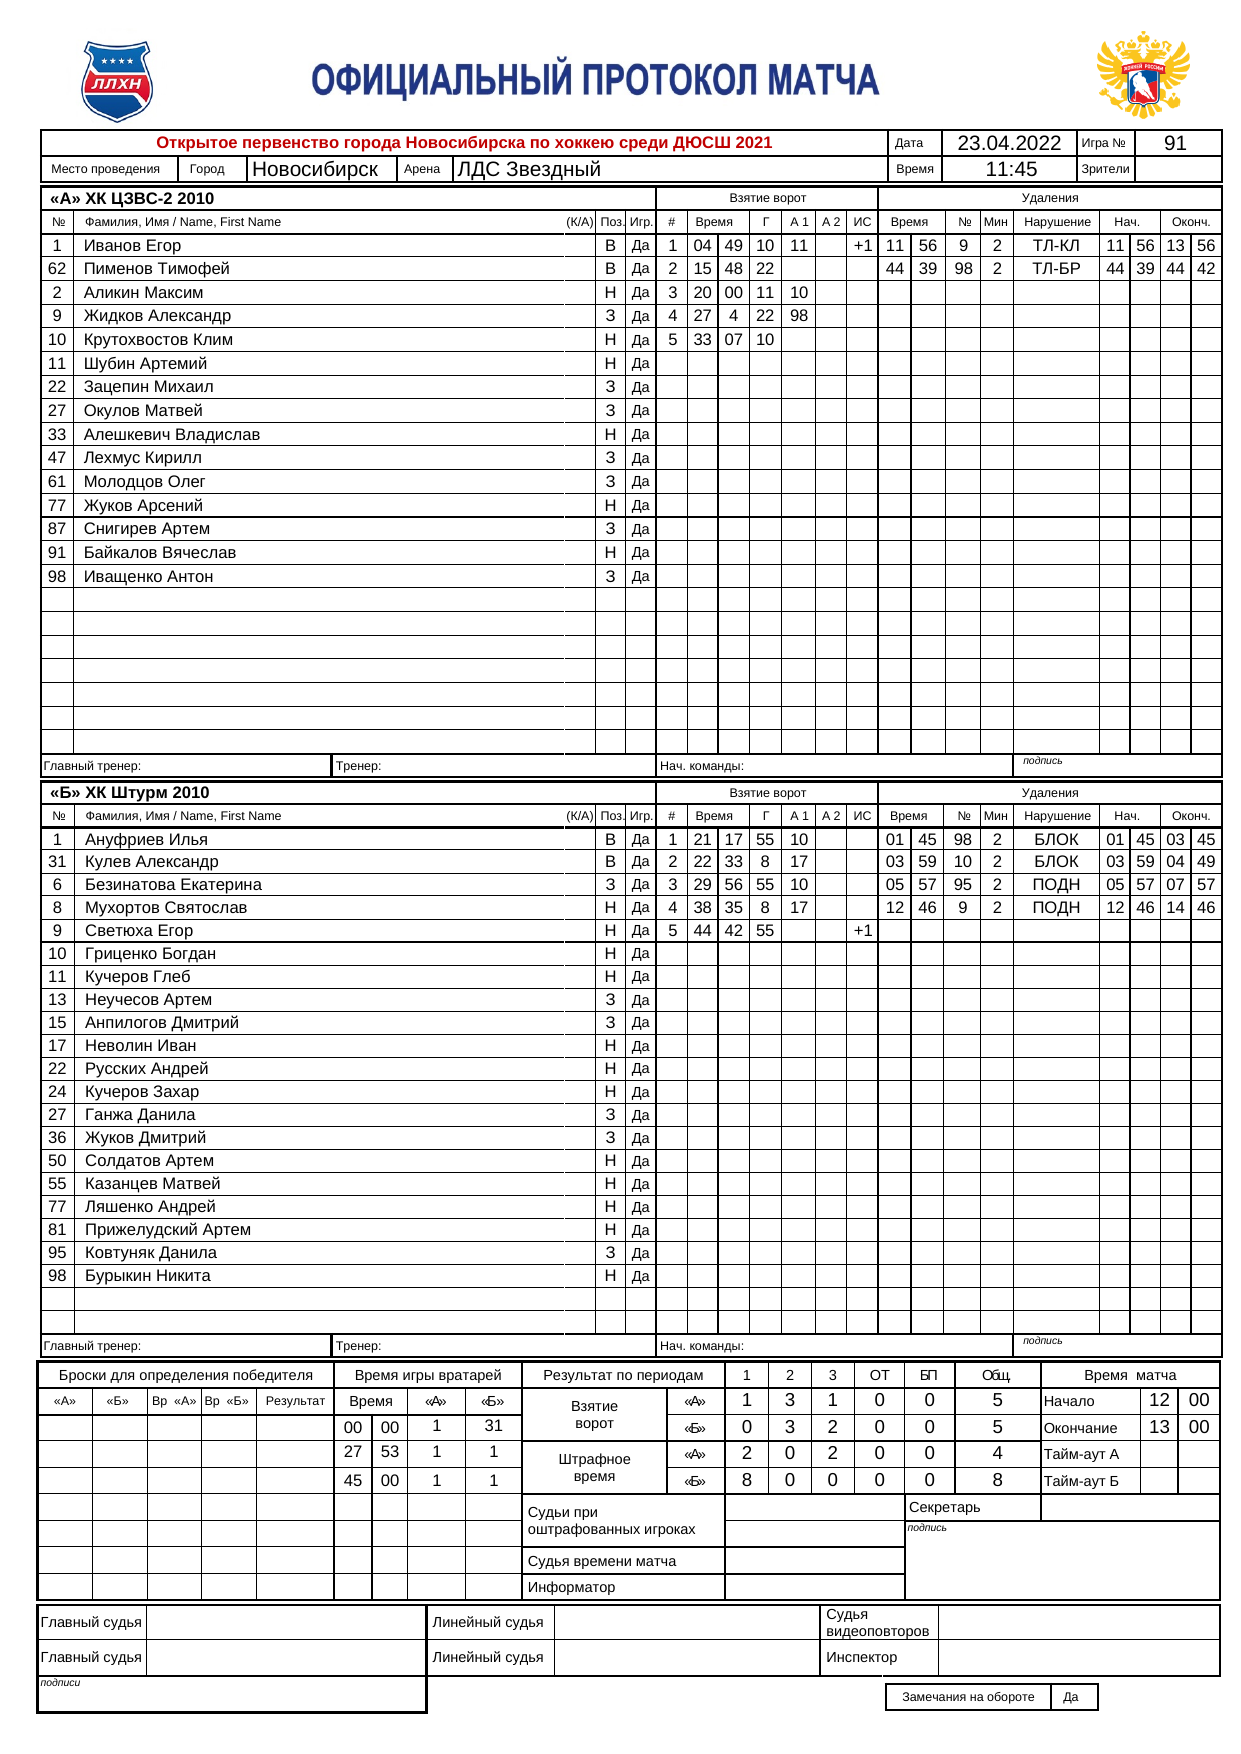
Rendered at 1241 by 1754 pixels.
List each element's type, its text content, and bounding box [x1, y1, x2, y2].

table_cell [466, 1521, 521, 1546]
table_cell [816, 829, 846, 849]
table_cell [816, 636, 846, 658]
table_cell А 2 [816, 805, 846, 826]
table_cell [847, 541, 877, 564]
table_cell [596, 612, 625, 634]
table_cell [1014, 1104, 1099, 1126]
table_cell ПОДН [1014, 874, 1099, 895]
table_cell 59 [912, 850, 943, 872]
table_cell ПОДН [1014, 896, 1099, 918]
table_cell [1014, 399, 1099, 422]
table_cell [782, 1173, 815, 1195]
table_cell [596, 1311, 625, 1333]
table_cell [93, 1547, 147, 1573]
table_cell [1014, 1196, 1099, 1218]
table_cell [688, 376, 717, 398]
table_cell [912, 612, 945, 634]
table_cell [1100, 1127, 1129, 1149]
table_cell [782, 1012, 815, 1033]
table_cell [688, 683, 717, 706]
table_cell [1014, 352, 1099, 374]
table_cell 2 [812, 1415, 854, 1440]
table_cell Н [596, 1035, 625, 1057]
table_cell [1100, 305, 1129, 327]
table_cell 11 [42, 352, 73, 374]
table_cell [1161, 446, 1190, 469]
table_cell [1161, 730, 1190, 753]
table_cell З [596, 376, 625, 398]
table_cell Поз. [596, 805, 625, 826]
table_cell 17 [42, 1035, 74, 1057]
table_cell Ковтуняк Данила [75, 1242, 564, 1264]
table_cell [93, 1416, 147, 1440]
table_cell [657, 588, 687, 611]
table_cell 8 [726, 1468, 768, 1493]
table_cell [39, 1416, 92, 1440]
table_cell подписи [39, 1677, 425, 1711]
table_cell [912, 1081, 943, 1103]
table_cell [565, 399, 595, 422]
table_cell [565, 966, 595, 987]
table_cell [944, 1219, 980, 1241]
table_cell [879, 588, 910, 611]
table_cell [657, 636, 687, 658]
table_cell [816, 943, 846, 964]
table_cell Н [596, 1196, 625, 1218]
table_cell Н [596, 920, 625, 941]
table_cell 49 [719, 235, 749, 256]
table_cell Да [626, 1173, 655, 1195]
table_cell Да [626, 446, 655, 469]
table_cell 11 [42, 966, 74, 987]
table_cell [981, 966, 1013, 987]
table_cell [1099, 1682, 1220, 1711]
table_cell [93, 1494, 147, 1520]
table_cell [782, 446, 815, 469]
table_cell Нач. команды: [657, 755, 1012, 776]
table_cell [555, 1640, 819, 1675]
table_cell [912, 636, 945, 658]
table_cell [912, 1104, 943, 1126]
table_cell [719, 518, 749, 540]
table_cell 8 [956, 1468, 1040, 1493]
table_cell Да [626, 989, 655, 1011]
table_cell [879, 518, 910, 540]
table_cell З [596, 565, 625, 587]
table_cell 2 [981, 257, 1013, 280]
table_cell [148, 1441, 201, 1467]
table_cell [688, 1035, 717, 1057]
table_cell [879, 659, 910, 682]
table_cell [1014, 1127, 1099, 1149]
table_cell [946, 423, 980, 445]
table_cell [565, 1196, 595, 1218]
table_cell Да [626, 1150, 655, 1172]
table_cell [719, 399, 749, 422]
table_cell [1100, 446, 1129, 469]
table_cell Информатор [523, 1575, 724, 1599]
table_cell [555, 1606, 819, 1639]
table_cell [847, 1104, 877, 1126]
table_cell [939, 1606, 1219, 1639]
table_cell [1131, 1104, 1160, 1126]
table_header Удаления [879, 188, 1221, 209]
table_cell [847, 1265, 877, 1287]
table_cell Н [596, 281, 625, 303]
table_cell [1131, 1219, 1160, 1241]
table_cell [1192, 683, 1221, 706]
table_cell А 1 [782, 805, 815, 826]
table_cell [1161, 966, 1190, 987]
table_cell [946, 707, 980, 729]
table_cell [657, 1081, 687, 1103]
table_cell [39, 1494, 92, 1520]
table_cell [1131, 989, 1160, 1011]
table_cell [944, 1242, 980, 1264]
table_cell [912, 659, 945, 682]
table_cell [1131, 352, 1160, 374]
table_cell [74, 588, 564, 611]
table_cell З [596, 989, 625, 1011]
table_cell Нарушение [1014, 805, 1099, 826]
table_cell [1014, 1288, 1099, 1310]
table_cell [657, 518, 687, 540]
table_cell [981, 470, 1013, 493]
table_cell [657, 1035, 687, 1057]
table_cell [1131, 423, 1160, 445]
table_cell [847, 730, 877, 753]
table_cell [1131, 588, 1160, 611]
table_cell 01 [879, 829, 910, 849]
table_cell [1192, 399, 1221, 422]
table_cell [879, 565, 910, 587]
table_cell [847, 588, 877, 611]
table_cell 10 [42, 328, 73, 351]
table_cell 07 [719, 328, 749, 351]
table_cell 2 [981, 235, 1013, 256]
table_cell Поз. [596, 211, 625, 233]
table_cell [657, 1150, 687, 1172]
table_cell [466, 1574, 521, 1599]
table_cell [1100, 281, 1129, 303]
table_cell [1100, 1242, 1129, 1264]
table_cell Солдатов Артем [75, 1150, 564, 1172]
table_cell 13 [1161, 235, 1190, 256]
table_cell 2 [981, 829, 1013, 849]
table_cell З [596, 399, 625, 422]
table_cell [939, 1640, 1219, 1675]
table_cell [750, 1035, 781, 1057]
table_cell 45 [335, 1468, 371, 1493]
table_cell [1192, 1311, 1221, 1333]
table_cell Мин [981, 805, 1013, 826]
table_cell 22 [42, 1058, 74, 1079]
table_cell 0 [855, 1442, 904, 1467]
table_cell [847, 707, 877, 729]
table_cell [657, 494, 687, 516]
table_cell 77 [42, 494, 73, 516]
table_cell [946, 281, 980, 303]
table_cell 45 [1131, 829, 1160, 849]
table_cell [1014, 1219, 1099, 1241]
table_cell [1192, 1058, 1221, 1079]
table_cell [1131, 305, 1160, 327]
table_cell [688, 707, 717, 729]
table_cell 15 [688, 257, 717, 280]
table_header Замечания на обороте [887, 1685, 1050, 1709]
table_cell [1100, 1081, 1129, 1103]
table_cell [1100, 1150, 1129, 1172]
table_cell [1014, 707, 1099, 729]
table_cell [1100, 966, 1129, 987]
table_cell [148, 1574, 201, 1599]
table_cell [1161, 565, 1190, 587]
table_cell [879, 612, 910, 634]
table_cell 33 [688, 328, 717, 351]
table_cell [782, 518, 815, 540]
table_cell [1192, 541, 1221, 564]
table_cell [1192, 494, 1221, 516]
table_cell Время [889, 157, 941, 181]
table_cell [946, 352, 980, 374]
table_cell [657, 565, 687, 587]
table_cell [1192, 612, 1221, 634]
table_cell [750, 399, 781, 422]
table_cell [1100, 683, 1129, 706]
table_cell (К/А) [565, 211, 595, 233]
table_cell [816, 470, 846, 493]
table_cell [688, 1288, 717, 1310]
table_cell [657, 352, 687, 374]
table_cell [750, 1127, 781, 1149]
table_cell [257, 1547, 333, 1573]
table_cell [719, 541, 749, 564]
table_cell [750, 659, 781, 682]
table_cell А 2 [816, 211, 846, 233]
table_cell 11 [750, 281, 781, 303]
table_cell 00 [719, 281, 749, 303]
table_cell [1192, 659, 1221, 682]
table_cell [847, 683, 877, 706]
table_cell Фамилия, Имя / Name, First Name [74, 211, 565, 233]
table_cell [719, 966, 749, 987]
table_cell [626, 683, 655, 706]
table_cell 95 [944, 874, 980, 895]
table_cell [946, 470, 980, 493]
table_cell [657, 683, 687, 706]
table_cell [981, 423, 1013, 445]
table_cell [719, 1288, 749, 1310]
table_cell [1131, 943, 1160, 964]
table_cell [912, 1265, 943, 1287]
table_cell 1 [42, 235, 73, 256]
table_cell Результат [257, 1389, 333, 1413]
table_cell 31 [466, 1416, 521, 1440]
table_cell [657, 1242, 687, 1264]
table_cell [750, 1058, 781, 1079]
table_cell 44 [688, 920, 717, 941]
table_cell 13 [1141, 1415, 1177, 1440]
table_cell [565, 423, 595, 445]
table_cell [688, 636, 717, 658]
table_cell 45 [912, 829, 943, 849]
table_cell [1136, 157, 1221, 181]
table_cell [946, 494, 980, 516]
table_cell [1100, 470, 1129, 493]
table_cell Город [179, 157, 246, 181]
table_cell [847, 494, 877, 516]
table_cell [719, 989, 749, 1011]
table_cell [1192, 1081, 1221, 1103]
table_cell 2 [981, 896, 1013, 918]
table_cell [981, 352, 1013, 374]
table_cell [42, 659, 73, 682]
table_cell [1192, 1219, 1221, 1241]
table_cell [1161, 1035, 1190, 1057]
table_cell Молодцов Олег [74, 470, 564, 493]
table_cell [688, 659, 717, 682]
table_cell [565, 257, 595, 280]
table_cell [408, 1574, 465, 1599]
table_cell Да [626, 257, 655, 280]
table_cell [565, 1012, 595, 1033]
table_cell [816, 1219, 846, 1241]
table_cell [847, 636, 877, 658]
table_cell [944, 966, 980, 987]
table_cell [719, 588, 749, 611]
table_cell [719, 1173, 749, 1195]
table_cell Нарушение [1014, 211, 1099, 233]
table_cell 46 [1131, 896, 1160, 918]
table_cell [42, 707, 73, 729]
table_cell 1 [408, 1468, 465, 1493]
table_cell [750, 423, 781, 445]
table_cell 56 [1131, 235, 1160, 256]
table_cell [565, 612, 595, 634]
table_cell [879, 494, 910, 516]
table_cell [565, 920, 595, 941]
table_cell [816, 305, 846, 327]
table_cell [565, 1058, 595, 1079]
table_cell 1 [657, 829, 687, 849]
table_cell [750, 541, 781, 564]
table_cell [847, 943, 877, 964]
table_cell [944, 1288, 980, 1310]
table_cell 3 [657, 281, 687, 303]
table_cell 00 [335, 1416, 371, 1440]
table_cell 44 [1100, 257, 1129, 280]
table_cell [565, 850, 595, 872]
table_cell [1014, 1150, 1099, 1172]
table_header Время игры вратарей [335, 1363, 521, 1387]
table_cell (К/А) [565, 805, 595, 826]
table_cell 14 [1161, 896, 1190, 918]
table_cell [1100, 636, 1129, 658]
table_cell [565, 235, 595, 256]
table_cell 87 [42, 518, 73, 540]
table_cell Вр «Б» [202, 1389, 256, 1413]
table_cell [657, 1127, 687, 1149]
table_cell [912, 966, 943, 987]
table_cell [719, 1104, 749, 1126]
table_cell [202, 1494, 256, 1520]
table_cell 17 [782, 850, 815, 872]
table_cell [981, 989, 1013, 1011]
table_cell [981, 1012, 1013, 1033]
table_cell [879, 1081, 910, 1103]
table_header Общ. [956, 1363, 1040, 1387]
table_cell 98 [42, 1265, 74, 1287]
table_cell [981, 920, 1013, 941]
table_cell [847, 1058, 877, 1079]
table_cell 55 [750, 920, 781, 941]
table_cell [750, 1012, 781, 1033]
table_cell [912, 1288, 943, 1310]
table_cell [912, 281, 945, 303]
table_cell [42, 636, 73, 658]
table_cell [565, 730, 595, 753]
table_cell [816, 235, 846, 256]
table_cell [657, 1104, 687, 1126]
table_cell [1131, 518, 1160, 540]
table_cell 31 [42, 850, 74, 872]
table_cell [719, 494, 749, 516]
table_cell Тренер: [333, 1335, 655, 1356]
table_cell [981, 1242, 1013, 1264]
table_cell 00 [373, 1468, 407, 1493]
table_cell [750, 1104, 781, 1126]
table_cell [688, 966, 717, 987]
table_cell [879, 730, 910, 753]
table_cell [688, 423, 717, 445]
table_cell [782, 989, 815, 1011]
table_cell [816, 328, 846, 351]
table_cell [782, 1127, 815, 1149]
table_cell [944, 1012, 980, 1033]
table_cell [1192, 305, 1221, 327]
table_cell [782, 470, 815, 493]
table_cell [626, 659, 655, 682]
table_cell [565, 1173, 595, 1195]
table_cell 2 [812, 1442, 854, 1467]
table_cell [912, 565, 945, 587]
table_cell [912, 588, 945, 611]
table_cell [1192, 1150, 1221, 1172]
table_cell [657, 943, 687, 964]
table_cell [626, 1288, 655, 1310]
table_cell Кучеров Глеб [75, 966, 564, 987]
table_cell [816, 1012, 846, 1033]
table_cell [335, 1521, 371, 1546]
table_cell [1192, 707, 1221, 729]
table_cell Анпилогов Дмитрий [75, 1012, 564, 1033]
table_cell [147, 1640, 425, 1675]
table_cell [847, 1012, 877, 1033]
table_cell [782, 1035, 815, 1057]
table_cell 5 [657, 920, 687, 941]
table_cell [688, 1104, 717, 1126]
table_cell Судьи при оштрафованных игроках [523, 1495, 724, 1546]
table_cell [1192, 352, 1221, 374]
table_cell [1192, 446, 1221, 469]
table_cell [1192, 730, 1221, 753]
table_cell [1100, 328, 1129, 351]
table_cell Да [626, 565, 655, 587]
table_cell [1192, 943, 1221, 964]
table_cell [688, 1311, 717, 1333]
table_cell [981, 943, 1013, 964]
table_cell [719, 1127, 749, 1149]
table_cell [1014, 1012, 1099, 1033]
table_cell [847, 829, 877, 849]
table_cell [847, 1035, 877, 1057]
table_cell [39, 1441, 92, 1467]
table_cell [148, 1494, 201, 1520]
table_cell [847, 518, 877, 540]
table_cell [1014, 612, 1099, 634]
table_cell [879, 1311, 910, 1333]
table_cell [202, 1416, 256, 1440]
table_cell [1100, 1288, 1129, 1310]
table_cell Оконч. [1161, 211, 1221, 233]
table_cell Иващенко Антон [74, 565, 564, 587]
table_cell [912, 1311, 943, 1333]
table_cell [782, 707, 815, 729]
table_cell [1131, 541, 1160, 564]
table_cell [657, 1288, 687, 1310]
table_cell [816, 588, 846, 611]
table_cell [719, 1035, 749, 1057]
table_cell [688, 1219, 717, 1241]
table_cell № [944, 805, 980, 826]
table_cell [946, 518, 980, 540]
table_cell [879, 636, 910, 658]
table_cell 03 [879, 850, 910, 872]
table_cell Н [596, 1265, 625, 1287]
table_cell 2 [981, 874, 1013, 895]
table_cell [879, 1104, 910, 1126]
table_cell Н [596, 943, 625, 964]
table_cell Н [596, 896, 625, 918]
table_cell [816, 1196, 846, 1218]
table_cell [981, 1311, 1013, 1333]
table_cell [981, 305, 1013, 327]
table_cell [944, 1173, 980, 1195]
table_cell [202, 1547, 256, 1573]
table_cell [148, 1416, 201, 1440]
table_cell [1192, 518, 1221, 540]
table_cell [565, 588, 595, 611]
table_cell Н [596, 1219, 625, 1241]
table_cell [565, 1288, 595, 1310]
table_cell [688, 1012, 717, 1033]
table_cell 03 [1100, 850, 1129, 872]
table_cell [816, 518, 846, 540]
table_cell Да [626, 920, 655, 941]
table_cell [1161, 494, 1190, 516]
table_cell Бурыкин Никита [75, 1265, 564, 1287]
table_cell 9 [946, 235, 980, 256]
table_cell [39, 1521, 92, 1546]
table_cell [39, 1468, 92, 1493]
table_cell [373, 1547, 407, 1573]
table_header «А» ХК ЦЗВС-2 2010 [42, 188, 655, 209]
table_cell # [657, 211, 687, 233]
table_cell [782, 352, 815, 374]
table_cell [1161, 541, 1190, 564]
table_header Удаления [879, 783, 1221, 803]
table_cell [596, 730, 625, 753]
table_cell 8 [750, 896, 781, 918]
table_cell Да [626, 1058, 655, 1079]
table_cell 2 [42, 281, 73, 303]
table_cell [1131, 612, 1160, 634]
table_cell [373, 1574, 407, 1599]
table_cell [1192, 1012, 1221, 1033]
table_cell ИС [847, 211, 877, 233]
table_cell Н [596, 1173, 625, 1195]
table_cell Да [626, 1242, 655, 1264]
table_cell [847, 989, 877, 1011]
table_cell [657, 730, 687, 753]
table_cell Время [335, 1389, 407, 1413]
table_cell [719, 1012, 749, 1033]
table_cell [847, 874, 877, 895]
table_cell ИС [847, 805, 877, 826]
table_cell [1131, 1127, 1160, 1149]
table_cell [1161, 1173, 1190, 1195]
table_cell Иванов Егор [74, 235, 564, 256]
table_cell Игр. [626, 805, 655, 826]
table_cell [719, 730, 749, 753]
table_cell [1131, 1242, 1160, 1264]
table_cell Жуков Арсений [74, 494, 564, 516]
table_cell [750, 636, 781, 658]
table_cell [944, 943, 980, 964]
table_cell [816, 659, 846, 682]
table_cell [912, 989, 943, 1011]
table_cell [847, 1288, 877, 1310]
table_cell [1100, 943, 1129, 964]
table_cell [816, 1127, 846, 1149]
table_cell подпись [906, 1522, 1219, 1599]
table_cell Неучесов Артем [75, 989, 564, 1011]
table_cell [565, 494, 595, 516]
table_cell [257, 1574, 333, 1599]
table_cell [74, 730, 564, 753]
table_cell [335, 1547, 371, 1573]
table_cell [750, 730, 781, 753]
table_cell [1192, 1035, 1221, 1057]
table_cell Да [626, 281, 655, 303]
table_cell [1161, 612, 1190, 634]
table_cell 11 [782, 235, 815, 256]
table_cell [1100, 565, 1129, 587]
table_cell [42, 588, 73, 611]
table_cell [816, 565, 846, 587]
table_cell 49 [1192, 850, 1221, 872]
table_cell [1014, 1265, 1099, 1287]
table_cell [816, 707, 846, 729]
table_cell [782, 1288, 815, 1310]
table_cell Н [596, 541, 625, 564]
table_cell [373, 1521, 407, 1546]
table_cell [750, 707, 781, 729]
table_cell 57 [912, 874, 943, 895]
table_cell Да [626, 1265, 655, 1287]
table_cell [981, 565, 1013, 587]
table_cell [1192, 1242, 1221, 1264]
table_cell [946, 541, 980, 564]
table_cell 12 [1141, 1389, 1177, 1413]
table_cell Судья видеоповторов [821, 1606, 938, 1639]
table_cell [1161, 518, 1190, 540]
table_cell [688, 612, 717, 634]
table_cell [816, 376, 846, 398]
table_cell [879, 328, 910, 351]
table_cell 17 [782, 896, 815, 918]
table_cell [657, 1311, 687, 1333]
table_cell [912, 376, 945, 398]
table_cell [565, 1265, 595, 1287]
table_cell 15 [42, 1012, 74, 1033]
table_cell [1100, 707, 1129, 729]
table_cell [466, 1547, 521, 1573]
table_cell 3 [657, 874, 687, 895]
table_cell [750, 494, 781, 516]
table_cell [596, 588, 625, 611]
table_cell [912, 1173, 943, 1195]
table_cell Взятие ворот [523, 1389, 666, 1440]
table_cell Да [626, 1219, 655, 1241]
table_cell 61 [42, 470, 73, 493]
table_cell [782, 1081, 815, 1103]
table_cell Да [626, 850, 655, 872]
table_cell [981, 707, 1013, 729]
table_cell [847, 446, 877, 469]
table_header Время матча [1042, 1363, 1219, 1387]
table_cell [981, 494, 1013, 516]
table_cell [944, 1127, 980, 1149]
table_cell Прижелудский Артем [75, 1219, 564, 1241]
table_cell [688, 1242, 717, 1264]
table_cell [981, 1127, 1013, 1149]
table_cell [688, 565, 717, 587]
table_cell 4 [657, 305, 687, 327]
table_cell Да [626, 376, 655, 398]
table_cell З [596, 1012, 625, 1033]
table_cell [1161, 659, 1190, 682]
table_cell [1100, 1035, 1129, 1057]
table_cell [782, 683, 815, 706]
table_cell Снигирев Артем [74, 518, 564, 540]
table_cell [816, 1104, 846, 1126]
table_cell [719, 376, 749, 398]
table_cell [782, 423, 815, 445]
table_cell [626, 612, 655, 634]
table_cell Жидков Александр [74, 305, 564, 327]
table_header Игра № [1078, 131, 1134, 155]
table_cell [1161, 281, 1190, 303]
table_cell Кулев Александр [75, 850, 564, 872]
table_cell [147, 1606, 425, 1639]
table_cell 33 [719, 850, 749, 872]
table_cell Оконч. [1161, 805, 1221, 826]
table_cell 12 [1100, 896, 1129, 918]
table_cell [719, 1058, 749, 1079]
table_cell [1014, 1081, 1099, 1103]
table_cell [148, 1521, 201, 1546]
table_cell [726, 1575, 904, 1599]
table_header ОТ [855, 1363, 904, 1387]
table_cell [1161, 1012, 1190, 1033]
table_cell Н [596, 1081, 625, 1103]
table_cell [847, 1196, 877, 1218]
table_cell [565, 446, 595, 469]
table_cell [1014, 636, 1099, 658]
table_cell [657, 1173, 687, 1195]
table_cell [626, 588, 655, 611]
table_cell 21 [688, 829, 717, 849]
table_cell [1014, 470, 1099, 493]
table_cell [1100, 518, 1129, 540]
table_header Открытое первенство города Новосибирска по хоккею среди ДЮСШ 2021 [42, 131, 887, 155]
table_cell # [657, 805, 687, 826]
table_cell Да [626, 896, 655, 918]
table_cell [946, 636, 980, 658]
table_cell [719, 683, 749, 706]
table_cell Да [626, 305, 655, 327]
table_cell [719, 1219, 749, 1241]
table_cell Время [688, 211, 749, 233]
table_cell [879, 707, 910, 729]
table_cell Да [626, 541, 655, 564]
table_cell 4 [719, 305, 749, 327]
table_cell [42, 730, 73, 753]
table_cell Да [626, 235, 655, 256]
table_cell [565, 305, 595, 327]
table_cell [750, 683, 781, 706]
table_cell [1161, 1242, 1190, 1264]
table_cell [1014, 376, 1099, 398]
table_cell [816, 920, 846, 941]
table_cell 6 [42, 874, 74, 895]
table_cell [782, 376, 815, 398]
table_cell Лехмус Кирилл [74, 446, 564, 469]
table_cell [981, 1035, 1013, 1057]
table_cell [847, 659, 877, 682]
table_cell [879, 1127, 910, 1149]
table_cell 62 [42, 257, 73, 280]
table_cell [1131, 920, 1160, 941]
table_header 91 [1136, 131, 1221, 155]
table_cell Аликин Максим [74, 281, 564, 303]
table_cell Время [688, 805, 749, 826]
table_cell [1131, 470, 1160, 493]
table_cell подпись [1014, 1335, 1221, 1356]
table_cell [596, 707, 625, 729]
table_cell [912, 1150, 943, 1172]
table_cell [688, 1265, 717, 1287]
table_cell [1100, 1104, 1129, 1126]
table_cell Окончание [1042, 1415, 1140, 1440]
table_cell [1100, 541, 1129, 564]
table_cell Мин [981, 211, 1013, 233]
table_cell [657, 989, 687, 1011]
table_cell Н [596, 494, 625, 516]
table_cell [981, 730, 1013, 753]
table_cell 55 [42, 1173, 74, 1195]
table_cell [782, 1219, 815, 1241]
table_cell Зрители [1078, 157, 1134, 181]
table_cell ТЛ-КЛ [1014, 235, 1099, 256]
table_cell 0 [855, 1415, 904, 1440]
table_cell «А» [668, 1389, 724, 1413]
table_cell [912, 328, 945, 351]
table_cell [565, 896, 595, 918]
table_cell [565, 470, 595, 493]
table_cell [148, 1547, 201, 1573]
table_cell [782, 588, 815, 611]
table_cell [981, 399, 1013, 422]
table_cell [1014, 683, 1099, 706]
table_cell Место проведения [42, 157, 177, 181]
table_cell [335, 1494, 371, 1520]
table_cell 1 [726, 1389, 768, 1413]
table_cell Нач. [1100, 211, 1160, 233]
table_cell Секретарь [906, 1495, 1040, 1520]
table_cell [565, 1104, 595, 1126]
table_cell [1161, 920, 1190, 941]
table_cell +1 [847, 920, 877, 941]
table_header 2 [769, 1363, 811, 1387]
table_cell [565, 829, 595, 849]
table_cell Линейный судья [428, 1606, 554, 1639]
table_cell [657, 376, 687, 398]
table_cell [816, 1242, 846, 1264]
table_cell [981, 1058, 1013, 1079]
table_cell Н [596, 1150, 625, 1172]
table_cell [782, 1150, 815, 1172]
table_cell [847, 1081, 877, 1103]
table_cell [565, 518, 595, 540]
table_cell [879, 281, 910, 303]
table_cell [719, 707, 749, 729]
table_cell 10 [750, 328, 781, 351]
table_cell [782, 1196, 815, 1218]
table_cell [1131, 707, 1160, 729]
table_cell [782, 1058, 815, 1079]
table_cell [1161, 1219, 1190, 1241]
table_cell [688, 1058, 717, 1079]
table_cell Байкалов Вячеслав [74, 541, 564, 564]
table_cell [981, 683, 1013, 706]
table_cell [981, 1196, 1013, 1218]
table_cell [657, 423, 687, 445]
table_cell [782, 612, 815, 634]
table_cell 10 [782, 874, 815, 895]
table_cell [750, 1173, 781, 1195]
table_cell Алешкевич Владислав [74, 423, 564, 445]
table_cell Нач. команды: [657, 1335, 1012, 1356]
table_cell 0 [855, 1389, 904, 1413]
table_cell [657, 399, 687, 422]
table_cell 1 [408, 1441, 465, 1467]
table_cell [879, 446, 910, 469]
table_cell [879, 376, 910, 398]
table_header 23.04.2022 [943, 131, 1076, 155]
table_cell [1131, 494, 1160, 516]
table_cell [1192, 328, 1221, 351]
table_cell 0 [855, 1468, 904, 1493]
table_cell 22 [42, 376, 73, 398]
table_cell Да [626, 470, 655, 493]
table_cell Да [626, 1196, 655, 1218]
table_cell № [42, 211, 73, 233]
table_cell [879, 1219, 910, 1241]
table_cell 10 [944, 850, 980, 872]
table_cell [847, 399, 877, 422]
table_cell [879, 1242, 910, 1264]
table_cell [946, 376, 980, 398]
table_cell 1 [42, 829, 74, 849]
table_cell [944, 920, 980, 941]
table_cell [912, 446, 945, 469]
table_cell 0 [905, 1442, 954, 1467]
table_cell [750, 1288, 781, 1310]
table_cell [1014, 494, 1099, 516]
table_cell [946, 305, 980, 327]
table_cell [257, 1494, 333, 1520]
table_cell 9 [944, 896, 980, 918]
table_cell 98 [782, 305, 815, 327]
table_cell [75, 1311, 564, 1333]
table_cell [879, 1058, 910, 1079]
table_cell [944, 1265, 980, 1287]
table_cell [912, 920, 943, 941]
table_cell [565, 352, 595, 374]
table_cell [93, 1441, 147, 1467]
table_cell [257, 1441, 333, 1467]
table_cell [1100, 1173, 1129, 1195]
table_cell [816, 541, 846, 564]
table_cell [879, 399, 910, 422]
table_cell [1131, 399, 1160, 422]
table_cell [74, 707, 564, 729]
table_cell [1161, 399, 1190, 422]
table_header Броски для определения победителя [39, 1363, 333, 1387]
table_cell [719, 470, 749, 493]
table_cell 27 [688, 305, 717, 327]
table_cell [726, 1521, 904, 1546]
table_cell 44 [879, 257, 910, 280]
table_cell Русских Андрей [75, 1058, 564, 1079]
table_cell В [596, 257, 625, 280]
table_cell [1131, 1196, 1160, 1218]
table_cell [626, 707, 655, 729]
table_cell [946, 683, 980, 706]
table_cell 22 [750, 257, 781, 280]
table_cell [1161, 305, 1190, 327]
table_cell 46 [1192, 896, 1221, 918]
table_cell Безинатова Екатерина [75, 874, 564, 895]
table_cell 77 [42, 1196, 74, 1218]
table_cell [1014, 305, 1099, 327]
table_cell [946, 612, 980, 634]
table_cell [1192, 376, 1221, 398]
table_cell [1131, 1311, 1160, 1333]
table_cell [782, 920, 815, 941]
table_cell [1014, 1035, 1099, 1057]
table_cell [981, 1219, 1013, 1241]
table_cell [847, 896, 877, 918]
table_cell [719, 612, 749, 634]
table_cell [750, 1219, 781, 1241]
table_cell [1100, 423, 1129, 445]
table_cell Неволин Иван [75, 1035, 564, 1057]
table_cell [1100, 352, 1129, 374]
picture [5, 28, 1197, 129]
table_cell 38 [688, 896, 717, 918]
table_cell [565, 565, 595, 587]
table_cell [847, 281, 877, 303]
table_cell [657, 966, 687, 987]
table_cell [335, 1574, 371, 1599]
table_cell [782, 636, 815, 658]
table_cell [1192, 281, 1221, 303]
table_cell [688, 1173, 717, 1195]
table_cell [1014, 1311, 1099, 1333]
table_cell +1 [847, 235, 877, 256]
table_cell Мухортов Святослав [75, 896, 564, 918]
table_cell [750, 565, 781, 587]
table_cell 2 [657, 257, 687, 280]
table_cell 39 [912, 257, 945, 280]
table_cell [726, 1495, 904, 1520]
table_cell Зацепин Михаил [74, 376, 564, 398]
table_cell [1131, 1012, 1160, 1033]
table_cell [202, 1574, 256, 1599]
table_cell [202, 1441, 256, 1467]
table_cell [782, 966, 815, 987]
table_cell [726, 1548, 904, 1573]
table_cell Да [626, 1081, 655, 1103]
table_cell [688, 730, 717, 753]
table_cell 20 [688, 281, 717, 303]
table_cell [1131, 281, 1160, 303]
table_cell ЛДС Звездный [454, 157, 887, 181]
table_cell 55 [750, 874, 781, 895]
table_cell [93, 1521, 147, 1546]
table_cell ТЛ-БР [1014, 257, 1099, 280]
table_cell [912, 541, 945, 564]
table_cell [847, 1150, 877, 1172]
table_cell [1161, 470, 1190, 493]
table_cell [847, 470, 877, 493]
table_cell [912, 1127, 943, 1149]
table_cell 12 [879, 896, 910, 918]
table_cell [1192, 989, 1221, 1011]
table_cell 98 [946, 257, 980, 280]
table_cell 01 [1100, 829, 1129, 849]
table_cell [657, 707, 687, 729]
table_cell [847, 423, 877, 445]
table_cell [782, 541, 815, 564]
table_cell [1014, 730, 1099, 753]
table_cell [1100, 376, 1129, 398]
table_cell [408, 1494, 465, 1520]
table_cell [1161, 683, 1190, 706]
table_cell [1100, 1196, 1129, 1218]
table_cell Кучеров Захар [75, 1081, 564, 1103]
table_cell [879, 683, 910, 706]
table_cell [1014, 659, 1099, 682]
table_cell Судья времени матча [523, 1548, 724, 1573]
table_cell 56 [1192, 235, 1221, 256]
table_cell 0 [726, 1415, 768, 1440]
table_cell [816, 281, 846, 303]
table_cell [688, 470, 717, 493]
table_cell Фамилия, Имя / Name, First Name [75, 805, 565, 826]
table_cell [816, 423, 846, 445]
table_cell 3 [769, 1415, 811, 1440]
table_cell 53 [373, 1441, 407, 1467]
table_cell 22 [688, 850, 717, 872]
table_cell [1131, 1288, 1160, 1310]
table_cell [688, 518, 717, 540]
table_cell [1131, 1035, 1160, 1057]
table_cell Г [750, 211, 781, 233]
table_cell [1161, 943, 1190, 964]
table_cell [1100, 1219, 1129, 1241]
table_cell [981, 1265, 1013, 1287]
table_cell [42, 683, 73, 706]
table_cell [1161, 1311, 1190, 1333]
table_cell «А» [408, 1389, 465, 1413]
table_cell 2 [981, 850, 1013, 872]
table_cell 10 [782, 829, 815, 849]
table_cell [816, 896, 846, 918]
table_cell Линейный судья [428, 1640, 554, 1675]
table_header Взятие ворот [657, 188, 877, 209]
table_cell 98 [944, 829, 980, 849]
table_cell [879, 305, 910, 327]
table_cell 91 [42, 541, 73, 564]
table_cell [816, 989, 846, 1011]
table_cell [1014, 943, 1099, 964]
table_cell [1192, 565, 1221, 587]
table_cell [1100, 588, 1129, 611]
table_cell [981, 1081, 1013, 1103]
table_cell 36 [42, 1127, 74, 1149]
table_cell [981, 1150, 1013, 1172]
table_cell [565, 328, 595, 351]
table_cell [816, 1173, 846, 1195]
table_cell 00 [373, 1416, 407, 1440]
table_cell [688, 541, 717, 564]
table_cell [879, 943, 910, 964]
table_cell [879, 920, 910, 941]
table_cell 07 [1161, 874, 1190, 895]
table_cell [912, 683, 945, 706]
table_cell [981, 281, 1013, 303]
table_cell [879, 541, 910, 564]
table_cell 27 [42, 399, 73, 422]
table_cell [912, 470, 945, 493]
table_cell [1192, 1173, 1221, 1195]
table_cell 10 [750, 235, 781, 256]
table_cell [750, 588, 781, 611]
table_cell [688, 1127, 717, 1149]
table_cell 0 [769, 1442, 811, 1467]
table_cell 3 [769, 1389, 811, 1413]
table_cell Начало [1042, 1389, 1140, 1413]
table_cell Время [879, 211, 945, 233]
table_cell В [596, 829, 625, 849]
table_cell 11 [879, 235, 910, 256]
table_cell [1192, 1127, 1221, 1149]
table_cell [688, 494, 717, 516]
table_cell [596, 659, 625, 682]
table_cell [981, 1104, 1013, 1126]
table_cell [596, 683, 625, 706]
table_cell 9 [42, 305, 73, 327]
table_cell [42, 1311, 74, 1333]
table_cell [408, 1547, 465, 1573]
table_cell [847, 1173, 877, 1195]
table_cell [688, 1081, 717, 1103]
table_cell Н [596, 966, 625, 987]
table_cell 11 [1100, 235, 1129, 256]
table_cell [816, 399, 846, 422]
table_cell [879, 966, 910, 987]
table_cell [1192, 966, 1221, 987]
table_cell [1014, 518, 1099, 540]
table_cell [879, 423, 910, 445]
table_cell [816, 257, 846, 280]
table_cell [1100, 920, 1129, 941]
table_cell [1131, 966, 1160, 987]
table_cell 00 [1179, 1415, 1219, 1440]
table_cell [816, 730, 846, 753]
table_cell [1161, 328, 1190, 351]
table_cell [981, 612, 1013, 634]
table_cell Ганжа Данила [75, 1104, 564, 1126]
table_cell [816, 446, 846, 469]
table_cell Да [626, 423, 655, 445]
table_cell [1192, 423, 1221, 445]
table_cell [257, 1521, 333, 1546]
table_cell 8 [42, 896, 74, 918]
table_cell [944, 1058, 980, 1079]
table_cell 5 [657, 328, 687, 351]
table_cell [816, 612, 846, 634]
table_cell Гриценко Богдан [75, 943, 564, 964]
table_cell 50 [42, 1150, 74, 1172]
table_cell [879, 1265, 910, 1287]
table_cell 11:45 [943, 157, 1076, 181]
table_cell [750, 470, 781, 493]
table_cell 57 [1192, 874, 1221, 895]
table_cell [1161, 636, 1190, 658]
table_cell [946, 730, 980, 753]
table_cell «Б» [668, 1468, 724, 1493]
table_cell [565, 1035, 595, 1057]
table_cell [944, 1196, 980, 1218]
table_cell [750, 1150, 781, 1172]
table_cell [719, 659, 749, 682]
table_cell Главный тренер: [42, 755, 330, 776]
table_cell З [596, 446, 625, 469]
table_cell Главный тренер: [42, 1335, 330, 1356]
table_cell 17 [719, 829, 749, 849]
table_cell [879, 1035, 910, 1057]
table_cell Да [626, 518, 655, 540]
table_cell 04 [1161, 850, 1190, 872]
table_cell [912, 1219, 943, 1241]
table_cell 05 [1100, 874, 1129, 895]
table_cell [847, 352, 877, 374]
table_cell З [596, 1104, 625, 1126]
table_cell 29 [688, 874, 717, 895]
table_cell [1131, 659, 1160, 682]
table_cell [1161, 707, 1190, 729]
table_cell [847, 1127, 877, 1149]
table_cell 1 [408, 1416, 465, 1440]
table_cell 1 [657, 235, 687, 256]
table_cell [1131, 1173, 1160, 1195]
table_cell Тайм-аут А [1042, 1441, 1140, 1467]
table_cell [719, 1081, 749, 1103]
table_cell [981, 1173, 1013, 1195]
table_cell [565, 376, 595, 398]
table_cell [782, 494, 815, 516]
table_cell [847, 1311, 877, 1333]
table_cell 81 [42, 1219, 74, 1241]
table_cell Крутохвостов Клим [74, 328, 564, 351]
table_cell 98 [42, 565, 73, 587]
table_cell 8 [750, 850, 781, 872]
table_cell [782, 1242, 815, 1264]
table_cell 42 [1192, 257, 1221, 280]
table_cell Да [626, 829, 655, 849]
table_cell [912, 943, 943, 964]
table_cell [1131, 565, 1160, 587]
table_cell Да [626, 966, 655, 987]
table_cell [565, 541, 595, 564]
table_cell [1042, 1495, 1219, 1520]
table_cell [565, 874, 595, 895]
table_cell БЛОК [1014, 829, 1099, 849]
table_cell [688, 446, 717, 469]
table_cell [148, 1468, 201, 1493]
table_cell [847, 850, 877, 872]
table_cell [879, 1173, 910, 1195]
table_cell [719, 446, 749, 469]
table_cell Да [626, 494, 655, 516]
table_cell 35 [719, 896, 749, 918]
table_cell [912, 518, 945, 540]
table_cell [750, 966, 781, 987]
table_cell [1131, 1058, 1160, 1079]
table_cell [847, 305, 877, 327]
table_cell [657, 1265, 687, 1287]
table_cell Инспектор [821, 1640, 938, 1675]
table_cell [75, 1288, 564, 1310]
table_cell 2 [657, 850, 687, 872]
table_cell «Б» [668, 1415, 724, 1440]
table_cell [596, 636, 625, 658]
table_cell Да [626, 328, 655, 351]
table_cell [719, 423, 749, 445]
table_cell [626, 1311, 655, 1333]
table_cell [1014, 588, 1099, 611]
table_cell [1100, 659, 1129, 682]
table_cell [1141, 1441, 1177, 1467]
table_header «Б» ХК Штурм 2010 [42, 783, 655, 803]
table_cell 56 [719, 874, 749, 895]
table_cell [912, 1058, 943, 1079]
table_cell [750, 943, 781, 964]
table_cell [1192, 920, 1221, 941]
table_cell [93, 1574, 147, 1599]
table_cell [373, 1494, 407, 1520]
table_cell 10 [782, 281, 815, 303]
table_cell 05 [879, 874, 910, 895]
table_cell [202, 1521, 256, 1546]
table_cell [782, 565, 815, 587]
table_cell [879, 1288, 910, 1310]
table_cell 0 [905, 1389, 954, 1413]
table_cell Главный судья [39, 1640, 146, 1675]
table_cell Тайм-аут Б [1042, 1468, 1140, 1493]
table_cell [688, 588, 717, 611]
table_cell [816, 494, 846, 516]
table_cell [946, 659, 980, 682]
table_cell [1100, 1311, 1129, 1333]
table_cell 1 [466, 1441, 521, 1467]
table_cell [944, 989, 980, 1011]
table_cell 13 [42, 989, 74, 1011]
table_cell [39, 1574, 92, 1599]
table_cell [944, 1081, 980, 1103]
table_cell [912, 494, 945, 516]
table_cell [657, 470, 687, 493]
table_cell Н [596, 328, 625, 351]
table_cell [1161, 1058, 1190, 1079]
table_header 3 [812, 1363, 854, 1387]
table_cell [944, 1035, 980, 1057]
table_cell Н [596, 352, 625, 374]
table_cell З [596, 518, 625, 540]
table_cell [1161, 1265, 1190, 1287]
table_cell [408, 1521, 465, 1546]
table_cell [782, 1311, 815, 1333]
table_cell [912, 730, 945, 753]
table_cell [1192, 636, 1221, 658]
table_cell Да [626, 943, 655, 964]
table_cell 48 [719, 257, 749, 280]
table_cell [1131, 1265, 1160, 1287]
table_cell [1192, 470, 1221, 493]
table_cell [688, 1150, 717, 1172]
table_cell [1141, 1468, 1177, 1493]
table_cell Пименов Тимофей [74, 257, 564, 280]
table_cell [1192, 1196, 1221, 1218]
table_cell [750, 1265, 781, 1287]
table_cell 0 [812, 1468, 854, 1493]
table_cell [879, 470, 910, 493]
table_cell 0 [905, 1468, 954, 1493]
table_cell [782, 730, 815, 753]
table_cell [74, 612, 564, 634]
table_cell [981, 1288, 1013, 1310]
table_cell 10 [42, 943, 74, 964]
table_cell [466, 1494, 521, 1520]
table_cell [719, 565, 749, 587]
table_cell Да [626, 874, 655, 895]
table_cell [750, 1196, 781, 1218]
table_cell [1014, 989, 1099, 1011]
table_cell Да [626, 1035, 655, 1057]
table_cell [1131, 1081, 1160, 1103]
table_header 1 [726, 1363, 768, 1387]
table_cell [750, 446, 781, 469]
table_cell [257, 1416, 333, 1440]
table_cell [74, 659, 564, 682]
table_cell [816, 683, 846, 706]
table_cell 57 [1131, 874, 1160, 895]
table_cell [816, 1081, 846, 1103]
table_cell [1100, 1265, 1129, 1287]
table_cell [657, 541, 687, 564]
table_cell З [596, 1242, 625, 1264]
table_cell «Б » [466, 1389, 521, 1413]
table_cell [912, 423, 945, 445]
table_cell Да [626, 1104, 655, 1126]
table_cell [657, 1058, 687, 1079]
table_cell [912, 305, 945, 327]
table_cell [847, 376, 877, 398]
table_cell Казанцев Матвей [75, 1173, 564, 1195]
table_cell [657, 659, 687, 682]
table_cell 0 [769, 1468, 811, 1493]
table_cell [816, 1150, 846, 1172]
table_cell [782, 943, 815, 964]
table_cell [688, 943, 717, 964]
table_cell Светюха Егор [75, 920, 564, 941]
table_cell [1192, 1265, 1221, 1287]
table_cell [1131, 376, 1160, 398]
table_cell [750, 518, 781, 540]
table_cell [74, 636, 564, 658]
table_cell [1131, 683, 1160, 706]
table_cell [750, 612, 781, 634]
table_cell 5 [956, 1415, 1040, 1440]
table_cell [1161, 989, 1190, 1011]
table_cell [981, 636, 1013, 658]
table_cell 39 [1131, 257, 1160, 280]
table_cell Время [879, 805, 943, 826]
table_cell 4 [657, 896, 687, 918]
table_cell [782, 659, 815, 682]
table_cell [944, 1150, 980, 1172]
table_cell [719, 1242, 749, 1264]
table_cell [719, 636, 749, 658]
table_cell [847, 1219, 877, 1241]
table_cell 47 [42, 446, 73, 469]
table_cell 46 [912, 896, 943, 918]
table_cell [816, 966, 846, 987]
table_cell [912, 352, 945, 374]
table_cell [981, 376, 1013, 398]
table_cell Н [596, 423, 625, 445]
table_header Взятие ворот [657, 783, 877, 803]
table_cell «Б» [93, 1389, 147, 1413]
table_cell Ануфриев Илья [75, 829, 564, 849]
table_cell 55 [750, 829, 781, 849]
table_cell [565, 636, 595, 658]
table_cell 95 [42, 1242, 74, 1264]
table_cell [688, 989, 717, 1011]
table_cell 4 [956, 1442, 1040, 1467]
table_cell [981, 659, 1013, 682]
table_cell [1161, 1196, 1190, 1218]
table_cell [912, 1196, 943, 1218]
table_cell [565, 1081, 595, 1103]
table_cell [946, 399, 980, 422]
table_cell [1161, 423, 1190, 445]
table_cell 00 [1179, 1389, 1219, 1413]
table_cell [1014, 541, 1099, 564]
table_cell 0 [905, 1415, 954, 1440]
table_cell [1161, 376, 1190, 398]
table_cell Н [596, 1058, 625, 1079]
table_cell Г [750, 805, 781, 826]
table_cell [912, 1242, 943, 1264]
table_cell [750, 376, 781, 398]
table_cell [946, 328, 980, 351]
table_cell 27 [335, 1441, 371, 1467]
table_cell [1014, 1242, 1099, 1264]
table_cell «А» [39, 1389, 92, 1413]
table_cell [1192, 588, 1221, 611]
table_cell [565, 1150, 595, 1172]
table_cell 22 [750, 305, 781, 327]
table_cell [1100, 494, 1129, 516]
table_cell З [596, 874, 625, 895]
table_cell [879, 1012, 910, 1033]
table_header Дата [889, 131, 941, 155]
table_cell [1161, 352, 1190, 374]
table_cell Нач. [1100, 805, 1160, 826]
table_cell [1161, 1150, 1190, 1172]
table_cell [816, 1311, 846, 1333]
table_cell [782, 328, 815, 351]
table_cell [688, 399, 717, 422]
table_cell [1014, 966, 1099, 987]
table_cell [847, 1242, 877, 1264]
table_cell [750, 1242, 781, 1264]
table_cell [1131, 1150, 1160, 1172]
table_cell № [42, 805, 74, 826]
table_cell А 1 [782, 211, 815, 233]
table_cell [1161, 1081, 1190, 1103]
table_cell [657, 1219, 687, 1241]
table_cell «А» [668, 1442, 724, 1467]
table_cell Игр. [626, 211, 655, 233]
table_cell [93, 1468, 147, 1493]
table_cell [782, 1265, 815, 1287]
table_cell [42, 1288, 74, 1310]
table_cell [1161, 1127, 1190, 1149]
table_cell [847, 328, 877, 351]
table_cell 1 [466, 1468, 521, 1493]
table_cell [719, 1311, 749, 1333]
table_cell В [596, 850, 625, 872]
table_header Да [1052, 1685, 1097, 1709]
table_cell [879, 989, 910, 1011]
table_cell [750, 1311, 781, 1333]
table_cell [1100, 399, 1129, 422]
table_cell [912, 399, 945, 422]
table_cell Да [626, 352, 655, 374]
table_cell [1014, 565, 1099, 587]
table_cell [657, 1196, 687, 1218]
table_cell 42 [719, 920, 749, 941]
table_cell [1161, 588, 1190, 611]
table_cell [1131, 636, 1160, 658]
table_cell [1014, 920, 1099, 941]
table_cell [719, 352, 749, 374]
table_cell [750, 1081, 781, 1103]
table_cell В [596, 235, 625, 256]
table_cell 24 [42, 1081, 74, 1103]
table_cell [1014, 423, 1099, 445]
table_cell [879, 352, 910, 374]
table_cell Шубин Артемий [74, 352, 564, 374]
table_cell [1192, 1104, 1221, 1126]
table_cell Да [626, 1012, 655, 1033]
table_cell [565, 707, 595, 729]
table_cell [202, 1468, 256, 1493]
table_cell [847, 612, 877, 634]
table_cell подпись [1014, 755, 1221, 776]
table_cell 03 [1161, 829, 1190, 849]
table_cell [981, 518, 1013, 540]
table_cell [912, 707, 945, 729]
table_cell [1179, 1468, 1219, 1493]
table_cell З [596, 305, 625, 327]
table_cell 44 [1161, 257, 1190, 280]
table_cell [816, 1058, 846, 1079]
table_cell № [946, 211, 980, 233]
table_cell 5 [956, 1389, 1040, 1413]
table_cell З [596, 1127, 625, 1149]
table_cell [912, 1035, 943, 1057]
table_cell 9 [42, 920, 74, 941]
table_cell [750, 352, 781, 374]
table_cell [1100, 989, 1129, 1011]
table_cell [719, 1196, 749, 1218]
table_cell [74, 683, 564, 706]
table_cell Вр «А» [148, 1389, 201, 1413]
table_cell 45 [1192, 829, 1221, 849]
table_cell [565, 1311, 595, 1333]
table_cell [719, 943, 749, 964]
table_cell БЛОК [1014, 850, 1099, 872]
table_cell [816, 1035, 846, 1057]
table_header Результат по периодам [523, 1363, 724, 1387]
table_cell [565, 1127, 595, 1149]
table_cell [981, 541, 1013, 564]
table_cell [565, 989, 595, 1011]
table_cell Окулов Матвей [74, 399, 564, 422]
table_cell [657, 446, 687, 469]
table_cell [816, 850, 846, 872]
table_cell [1014, 328, 1099, 351]
table_cell [750, 989, 781, 1011]
table_cell [565, 943, 595, 964]
table_cell [1014, 1058, 1099, 1079]
table_cell 1 [812, 1389, 854, 1413]
table_cell Новосибирск [248, 157, 396, 181]
table_cell [816, 874, 846, 895]
table_cell Главный судья [39, 1606, 146, 1639]
table_cell [946, 588, 980, 611]
table_cell 27 [42, 1104, 74, 1126]
table_cell [946, 565, 980, 587]
table_cell Ляшенко Андрей [75, 1196, 564, 1218]
table_cell [946, 446, 980, 469]
table_cell Жуков Дмитрий [75, 1127, 564, 1149]
table_cell [1100, 1012, 1129, 1033]
table_cell [1161, 1104, 1190, 1126]
table_cell Да [626, 1127, 655, 1149]
table_cell [596, 1288, 625, 1310]
table_cell [847, 257, 877, 280]
table_cell [1014, 446, 1099, 469]
table_cell Тренер: [333, 755, 655, 776]
table_cell [39, 1547, 92, 1573]
table_cell 56 [912, 235, 945, 256]
table_cell [626, 636, 655, 658]
table_cell [1100, 612, 1129, 634]
table_cell [981, 446, 1013, 469]
table_cell Арена [398, 157, 452, 181]
table_cell [981, 328, 1013, 351]
table_cell [782, 399, 815, 422]
table_cell [847, 565, 877, 587]
table_cell [879, 1196, 910, 1218]
table_cell [981, 588, 1013, 611]
table_cell [1131, 730, 1160, 753]
table_cell [883, 1677, 1220, 1681]
table_cell [1100, 730, 1129, 753]
table_cell [879, 1150, 910, 1172]
table_cell [257, 1468, 333, 1493]
table_cell [688, 1196, 717, 1218]
table_cell [782, 257, 815, 280]
table_cell [428, 1677, 882, 1711]
table_cell [1179, 1441, 1219, 1467]
table_cell [1161, 1288, 1190, 1310]
table_cell [1014, 281, 1099, 303]
table_cell [42, 612, 73, 634]
table_cell 59 [1131, 850, 1160, 872]
table_cell [565, 659, 595, 682]
table_cell 33 [42, 423, 73, 445]
table_cell [816, 1288, 846, 1310]
table_cell 2 [726, 1442, 768, 1467]
table_cell [565, 1242, 595, 1264]
table_cell [816, 352, 846, 374]
table_cell [626, 730, 655, 753]
table_cell [912, 1012, 943, 1033]
table_cell [719, 1150, 749, 1172]
table_cell [1100, 1058, 1129, 1079]
table_cell З [596, 470, 625, 493]
table_cell Да [626, 399, 655, 422]
table_cell 04 [688, 235, 717, 256]
table_cell [1131, 328, 1160, 351]
table_cell [565, 1219, 595, 1241]
table_cell [657, 612, 687, 634]
table_cell [1192, 1288, 1221, 1310]
table_cell [847, 966, 877, 987]
table_header БП [905, 1363, 954, 1387]
table_cell [816, 1265, 846, 1287]
table_cell [944, 1311, 980, 1333]
table_cell [944, 1104, 980, 1126]
table_cell [1131, 446, 1160, 469]
table_cell [688, 352, 717, 374]
table_cell [565, 683, 595, 706]
table_cell [565, 281, 595, 303]
table_cell [1014, 1173, 1099, 1195]
table_cell [657, 1012, 687, 1033]
table_cell Штрафное время [523, 1442, 666, 1493]
table_cell [782, 1104, 815, 1126]
table_cell [719, 1265, 749, 1287]
